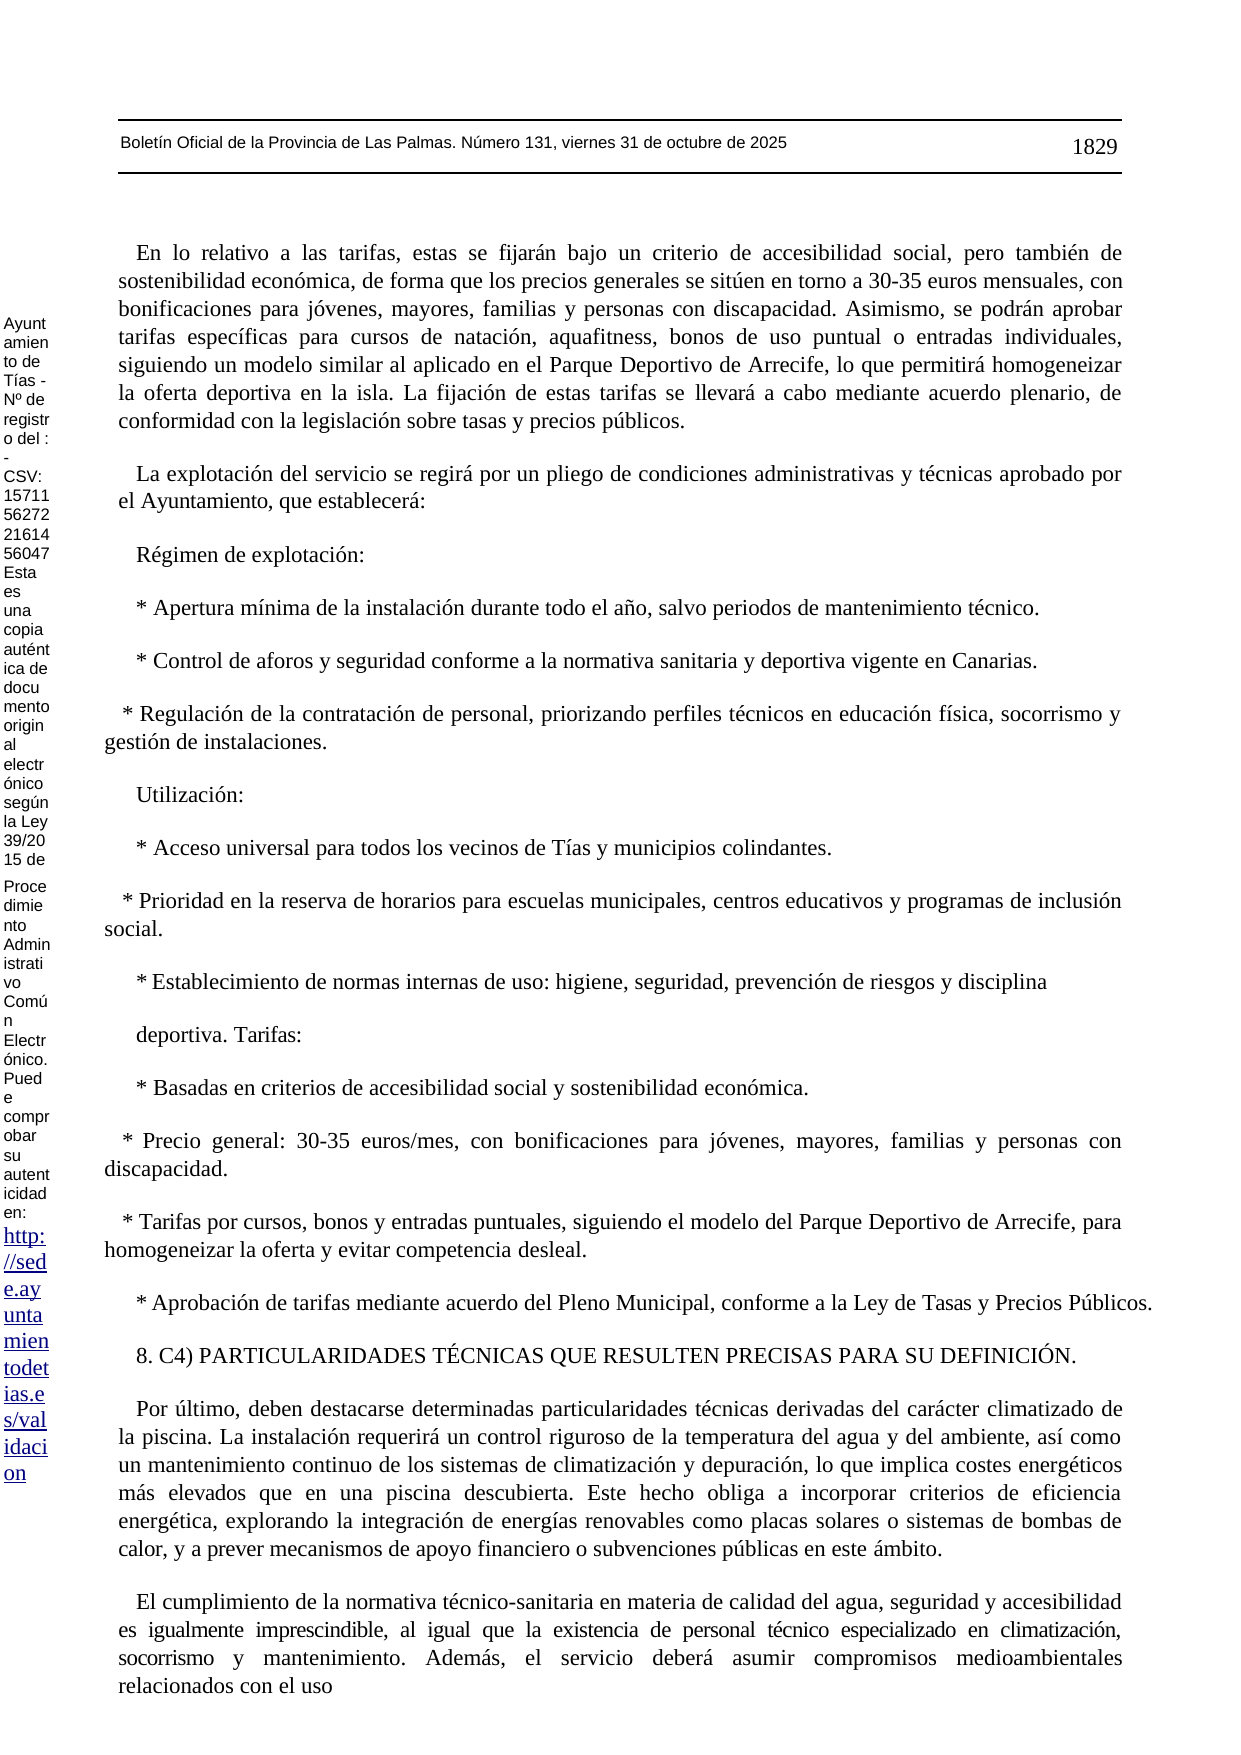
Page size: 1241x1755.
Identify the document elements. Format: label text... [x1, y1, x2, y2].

text 8. C4) PARTICULARIDADES TÉCNICAS QUE RESULTEN PRECISAS PARA SU DEFINICIÓN. [136, 1342, 1241, 1369]
list Regulación de la contratación de personal, priorizando perfiles técnicos en educación física, socorrismo y gestión de instalaciones. [104, 700, 1123, 754]
list Acceso universal para todos los vecinos de Tías y municipios colindantes. [136, 834, 1241, 861]
text Régimen de explotación: [136, 541, 1241, 567]
text El cumplimiento de la normativa técnico-sanitaria en materia de calidad del agua, seguridad y accesibilidad es igualmente imprescindible, al igual que la existencia de personal técnico especializado en climatización, socorrismo y mantenimiento. Además, el servicio deberá asumir compromisos medioambientales relacionados con el uso [118, 1588, 1123, 1698]
text La explotación del servicio se regirá por un pliego de condiciones administrativas y técnicas aprobado por el Ayuntamiento, que establecerá: [118, 460, 1123, 514]
list Prioridad en la reserva de horarios para escuelas municipales, centros educativos y programas de inclusión social. [104, 887, 1123, 942]
list Apertura mínima de la instalación durante todo el año, salvo periodos de mantenimiento técnico. [136, 594, 1241, 620]
list Basadas en criterios de accesibilidad social y sostenibilidad económica. [136, 1074, 1241, 1100]
list Control de aforos y seguridad conforme a la normativa sanitaria y deportiva vigente en Canarias. [136, 647, 1241, 673]
list Precio general: 30-35 euros/mes, con bonificaciones para jóvenes, mayores, familias y personas con discapacidad. [104, 1127, 1123, 1182]
text Ayuntamiento de Tías - Nº de registro del : - CSV: 15711562722161456047 Esta es una copia auténtica de documento original electrónico según la Ley 39/2015 de [3, 313, 51, 869]
list Establecimiento de normas internas de uso: higiene, seguridad, prevención de riesgos y disciplina deportiva. Tarifas: [136, 968, 1123, 1048]
list Tarifas por cursos, bonos y entradas puntuales, siguiendo el modelo del Parque Deportivo de Arrecife, para homogeneizar la oferta y evitar competencia desleal. [104, 1208, 1123, 1262]
text Procedimiento Administrativo Común Electrónico. Puede comprobar su autenticidad en: http://sede.ayuntamientodetias.es/validacion [3, 877, 51, 1486]
text Por último, deben destacarse determinadas particularidades técnicas derivadas del carácter climatizado de la piscina. La instalación requerirá un control riguroso de la temperatura del agua y del ambiente, así como un mantenimiento continuo de los sistemas de climatización y depuración, lo que implica costes energéticos más elevados que en una piscina descubierta. Este hecho obliga a incorporar criterios de eficiencia energética, explorando la integración de energías renovables como placas solares o sistemas de bombas de calor, y a prever mecanismos de apoyo financiero o subvenciones públicas en este ámbito. [118, 1396, 1123, 1561]
list Aprobación de tarifas mediante acuerdo del Pleno Municipal, conforme a la Ley de Tasas y Precios Públicos. [136, 1289, 1241, 1316]
text En lo relativo a las tarifas, estas se fijarán bajo un criterio de accesibilidad social, pero también de sostenibilidad económica, de forma que los precios generales se sitúen en torno a 30-35 euros mensuales, con bonificaciones para jóvenes, mayores, familias y personas con discapacidad. Asimismo, se podrán aprobar tarifas específicas para cursos de natación, aquafitness, bonos de uso puntual o entradas individuales, siguiendo un modelo similar al aplicado en el Parque Deportivo de Arrecife, lo que permitirá homogeneizar la oferta deportiva en la isla. La fijación de estas tarifas se llevará a cabo mediante acuerdo plenario, de conformidad con la legislación sobre tasas y precios públicos. [118, 239, 1123, 433]
text Utilización: [136, 781, 1241, 807]
